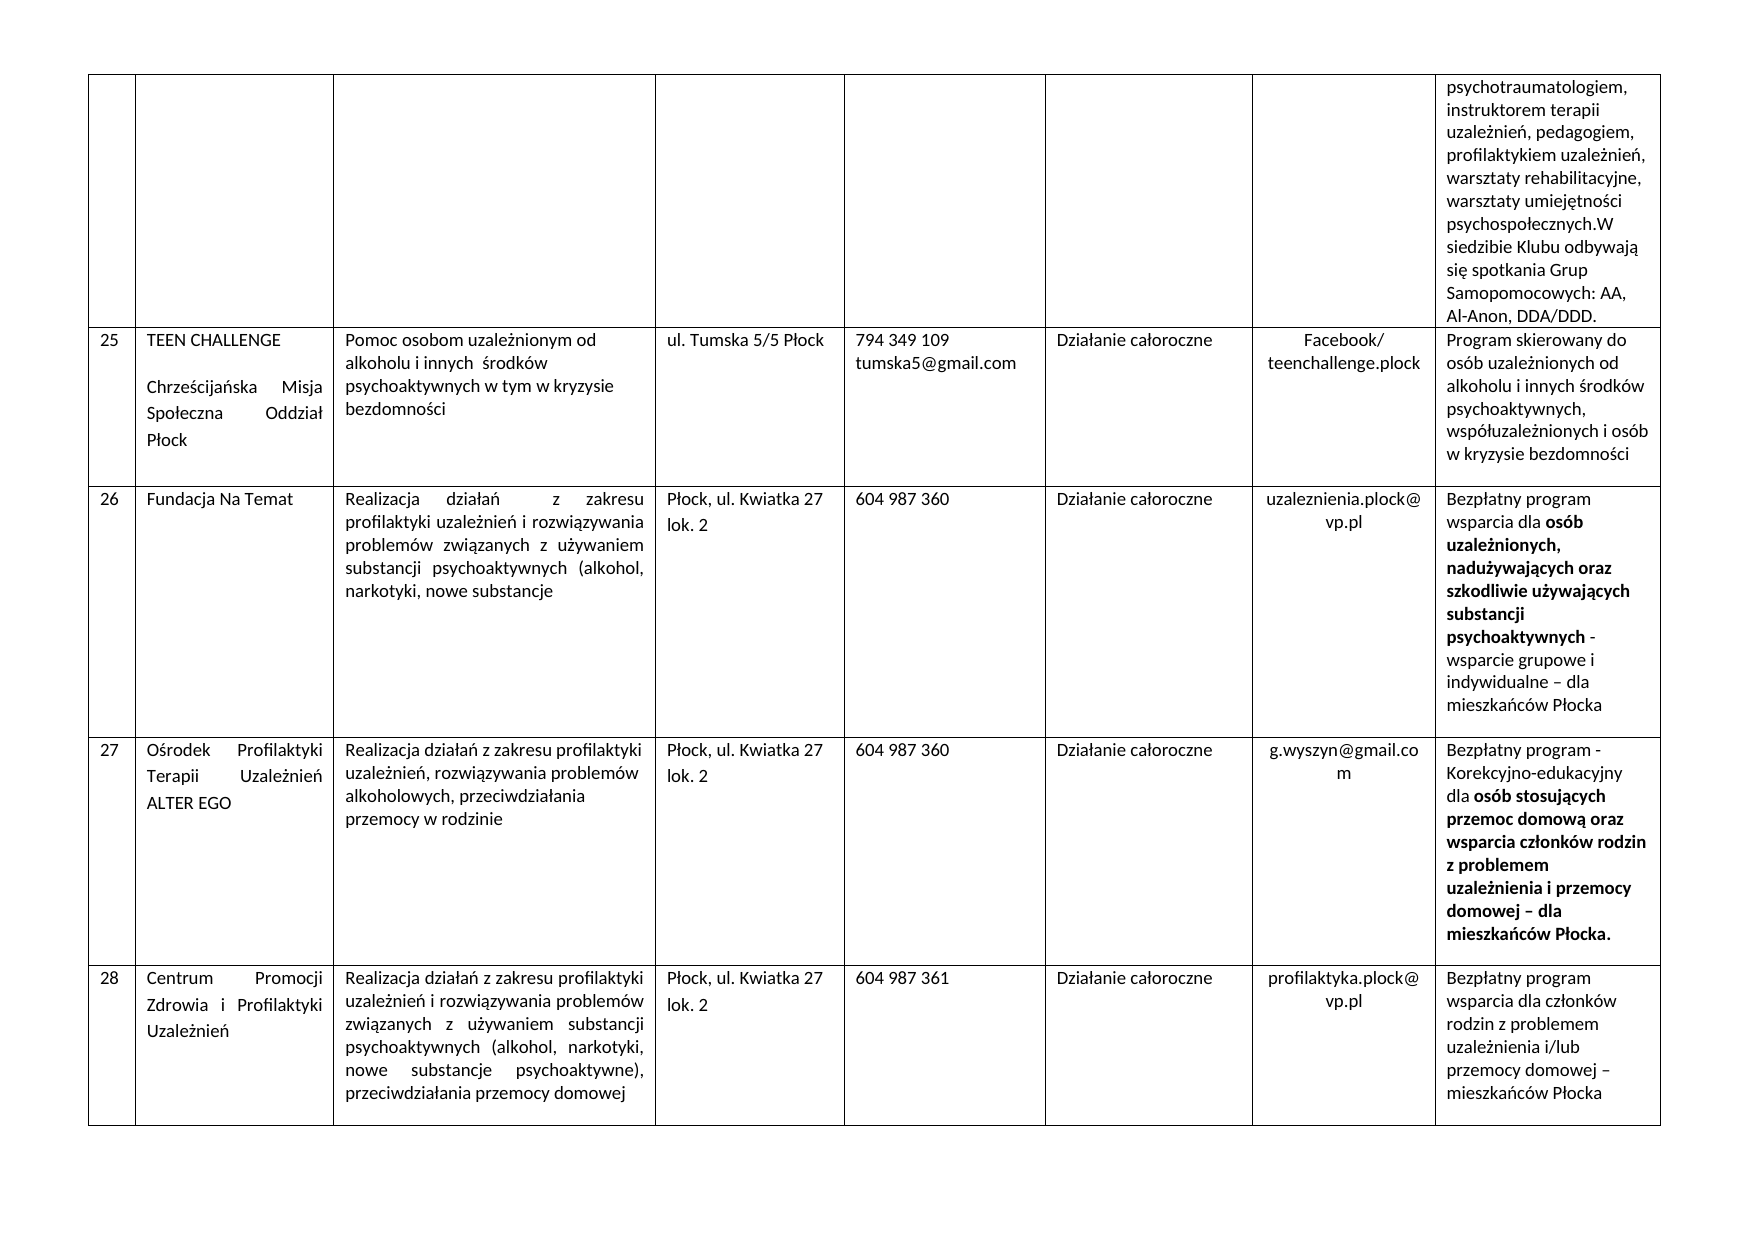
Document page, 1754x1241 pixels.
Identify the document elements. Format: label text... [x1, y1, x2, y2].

table_cell 604 987 360 [845, 487, 1045, 737]
table_cell Działanie całoroczne [1046, 487, 1252, 737]
table_cell 25 [89, 328, 135, 486]
table_cell Centrum Promocji Zdrowia i Profilaktyki Uzależnień [136, 966, 333, 1125]
table_cell [1253, 75, 1435, 327]
table_cell Bezpłatny program wsparcia dla osób uzależnionych, nadużywających oraz szkodliwie używających substancji psychoaktywnych - wsparcie grupowe i indywidualne – dla mieszkańców Płocka [1436, 487, 1660, 737]
table_cell Ośrodek Profilaktyki Terapii Uzależnień ALTER EGO [136, 738, 333, 965]
table_cell TEEN CHALLENGE Chrześcijańska Misja Społeczna Oddział Płock [136, 328, 333, 486]
table_cell Działanie całoroczne [1046, 328, 1252, 486]
table_cell Facebook/teenchallenge.plock [1253, 328, 1435, 486]
table_cell 28 [89, 966, 135, 1125]
table_cell Fundacja Na Temat [136, 487, 333, 737]
table_cell Bezpłatny program - Korekcyjno-edukacyjny dla osób stosujących przemoc domową oraz wsparcia członków rodzin z problemem uzależnienia i przemocy domowej – dla mieszkańców Płocka. [1436, 738, 1660, 965]
table_cell - psychotraumatologiem, instruktorem terapii uzależnień, pedagogiem, profilaktykiem uzależnień, warsztaty rehabilitacyjne, warsztaty umiejętności psychospołecznych.W siedzibie Klubu odbywają się spotkania Grup Samopomocowych: AA, Al-Anon, DDA/DDD. [1436, 75, 1660, 327]
table_cell Bezpłatny program wsparcia dla członków rodzin z problemem uzależnienia i/lub przemocy domowej – mieszkańców Płocka [1436, 966, 1660, 1125]
table_cell Płock, ul. Kwiatka 27 lok. 2 [656, 487, 844, 737]
table_cell 27 [89, 738, 135, 965]
table_cell Realizacja działań z zakresu profilaktyki uzależnień, rozwiązywania problemów alkoholowych, przeciwdziałania przemocy w rodzinie [334, 738, 655, 965]
table_cell ul. Tumska 5/5 Płock [656, 328, 844, 486]
table_cell Płock, ul. Kwiatka 27 lok. 2 [656, 738, 844, 965]
table_cell [1046, 75, 1252, 327]
table_cell uzaleznienia.plock@vp.pl [1253, 487, 1435, 737]
table_cell [845, 75, 1045, 327]
table_cell 604 987 361 [845, 966, 1045, 1125]
table_cell profilaktyka.plock@vp.pl [1253, 966, 1435, 1125]
table_cell 26 [89, 487, 135, 737]
table_cell 604 987 360 [845, 738, 1045, 965]
table_cell Program skierowany do osób uzależnionych od alkoholu i innych środków psychoaktywnych, współuzależnionych i osób w kryzysie bezdomności [1436, 328, 1660, 486]
table_cell [89, 75, 135, 327]
table_cell Realizacja działań z zakresu profilaktyki uzależnień i rozwiązywania problemów związanych z używaniem substancji psychoaktywnych (alkohol, narkotyki, nowe substancje psychoaktywne), przeciwdziałania przemocy domowej [334, 966, 655, 1125]
table_cell [334, 75, 655, 327]
table_cell 794 349 109 tumska5@gmail.com [845, 328, 1045, 486]
table_cell Pomoc osobom uzależnionym od alkoholu i innych środków psychoaktywnych w tym w kryzysie bezdomności [334, 328, 655, 486]
table_cell Działanie całoroczne [1046, 738, 1252, 965]
table_cell [656, 75, 844, 327]
table_cell [136, 75, 333, 327]
table_cell g.wyszyn@gmail.com [1253, 738, 1435, 965]
table_cell Działanie całoroczne [1046, 966, 1252, 1125]
table_cell Płock, ul. Kwiatka 27 lok. 2 [656, 966, 844, 1125]
table_cell Realizacja działań z zakresu profilaktyki uzależnień i rozwiązywania problemów związanych z używaniem substancji psychoaktywnych (alkohol, narkotyki, nowe substancje [334, 487, 655, 737]
